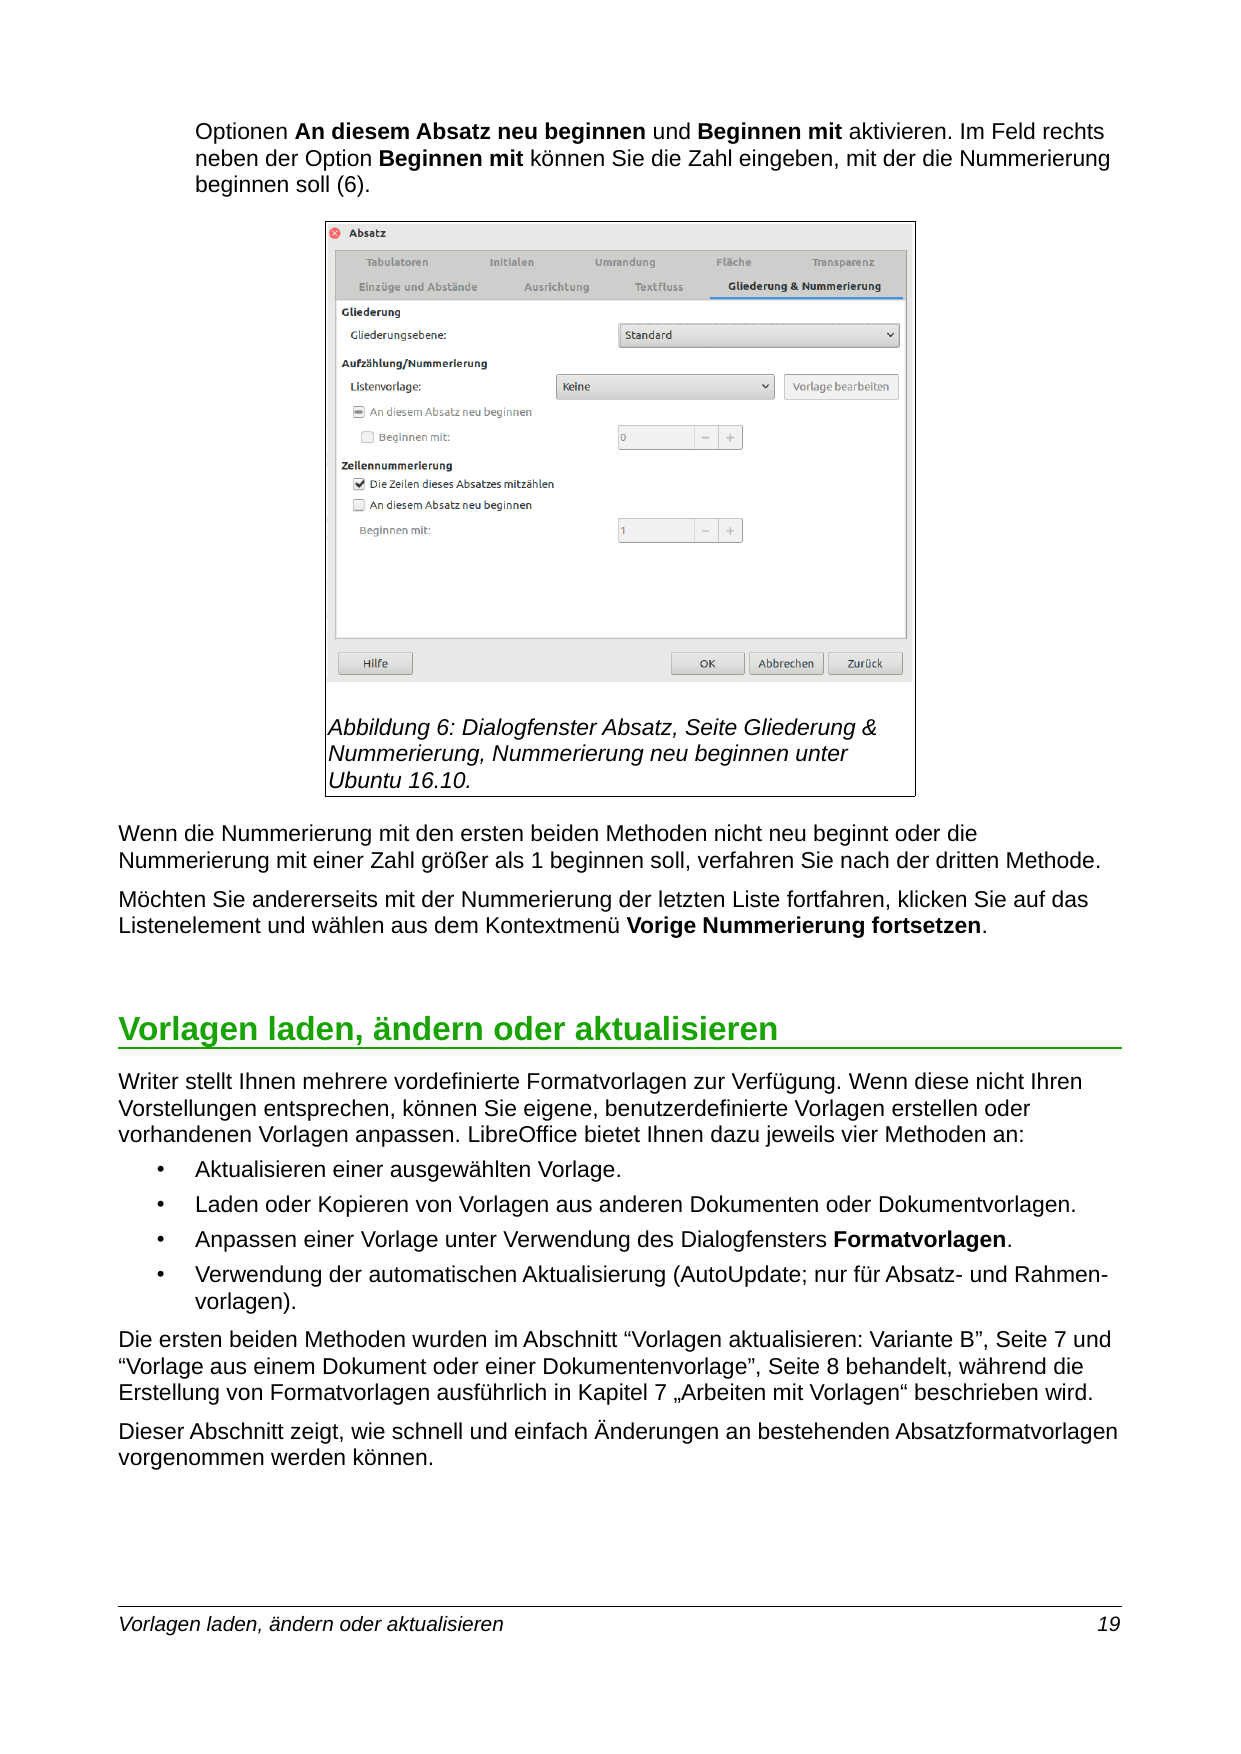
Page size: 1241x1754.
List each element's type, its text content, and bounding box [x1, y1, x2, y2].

list Laden oder Kopieren von Vorlagen aus anderen Dokumenten oder Dokumentvorlagen. [156, 1189, 1122, 1218]
text Wenn die Nummerierung mit den ersten beiden Methoden nicht neu beginnt oder die Nummerierung mit einer Zahl größer als 1 beginnen soll, verfahren Sie nach der dritten Methode. [118, 820, 1122, 873]
subtitle Vorlagen laden, ändern oder aktualisieren [118, 1009, 1122, 1047]
text Die ersten beiden Methoden wurden im Abschnitt “Vorlagen aktualisieren: Variante B”, Seite 7 und “Vorlage aus einem Dokument oder einer Dokumentenvorlage”, Seite 8 behandelt, während die Erstellung von Formatvorlagen ausführlich in Kapitel 7 „Arbeiten mit Vorlagen“ beschrieben wird. [118, 1326, 1122, 1405]
picture [327, 224, 913, 682]
text Abbildung 6: Dialogfenster Absatz, Seite Gliederung & Nummerierung, Nummerierung neu beginnen unter Ubuntu 16.10. [328, 714, 912, 793]
text Dieser Abschnitt zeigt, wie schnell und einfach Änderungen an bestehenden Absatzformatvorlagen vorgenommen werden können. [118, 1418, 1122, 1471]
text Möchten Sie andererseits mit der Nummerierung der letzten Liste fortfahren, klicken Sie auf das Listenelement und wählen aus dem Kontextmenü Vorige Nummerierung fortsetzen. [118, 886, 1122, 938]
list Ein Rechtsklick auf den ersten Listeneintrag und aus dem Kontextmenü Absatz wählen. Auf der Seite Gliederung und Nummerierung im Bereich Nummerierung die beiden Optionen An diesem Absatz neu beginnen und Beginnen mit aktivieren. Im Feld rechts neben der Option Beginnen mit können Sie die Zahl eingeben, mit der die Nummerierung beginnen soll (Abbildung 6). [156, 118, 1122, 197]
list Anpassen einer Vorlage unter Verwendung des Dialogfensters Formatvorlagen. [156, 1224, 1122, 1253]
list Verwendung der automatischen Aktualisierung (AutoUpdate; nur für Absatz- und Rahmen­vorlagen). [156, 1259, 1122, 1314]
list Aktualisieren einer ausgewählten Vorlage. [156, 1154, 1122, 1183]
list Writer stellt Ihnen mehrere vordefinierte Formatvorlagen zur Verfügung. Wenn diese nicht Ihren Vorstellungen entsprechen, können Sie eigene, benutzerdefinierte Vorlagen erstellen oder vorhandenen Vorlagen anpassen. LibreOffice bietet Ihnen dazu jeweils vier Methoden an: [118, 1068, 1122, 1147]
